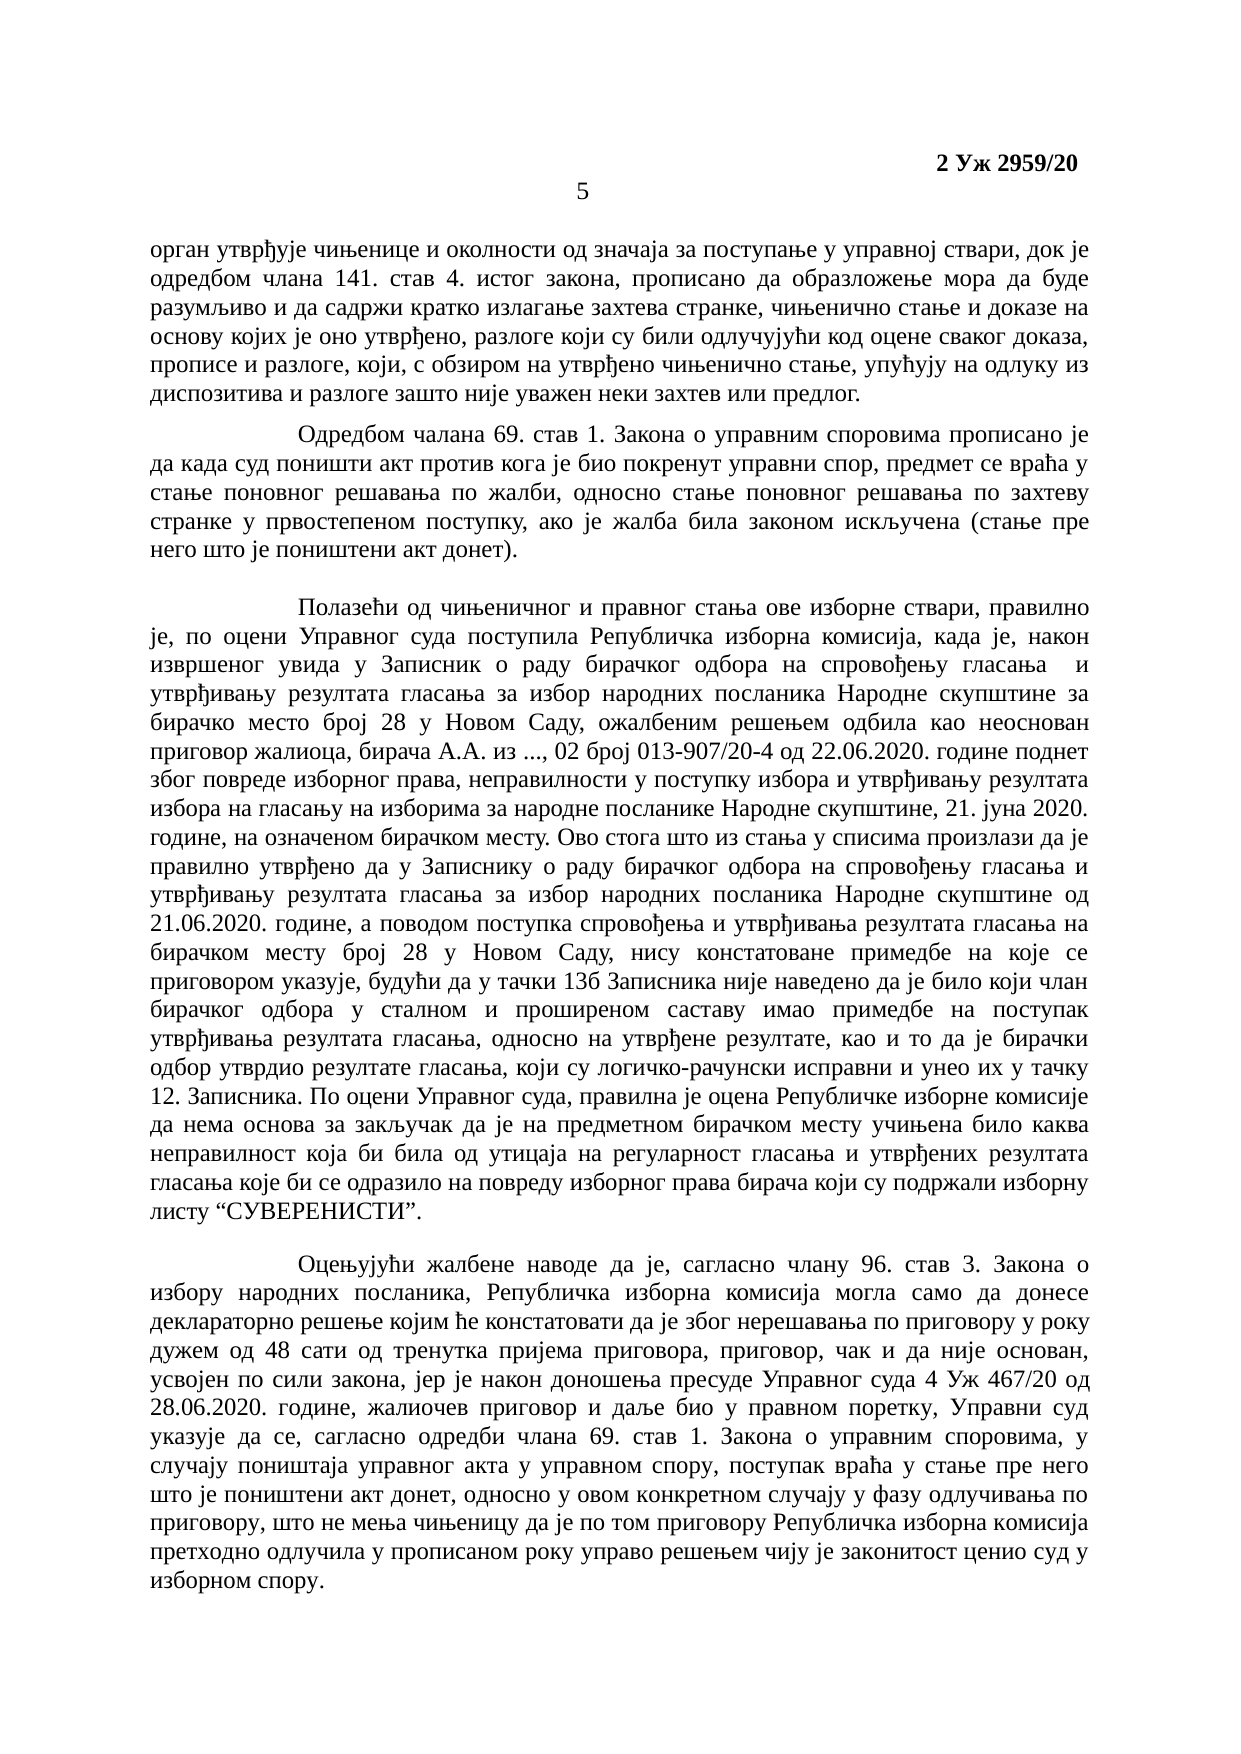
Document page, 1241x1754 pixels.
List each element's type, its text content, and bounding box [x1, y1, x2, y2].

text Оцењујући жалбене наводе да је, сагласно члану 96. став 3. Закона о избору народних посланика, Републичка изборна комисија могла само да донесе деклараторно решење којим ће констатовати да је због нерешавања по приговору у року дужем од 48 сати од тренутка пријема приговора, приговор, чак и да није основан, усвојен по сили закона, јер је након доношења пресуде Управног суда 4 Уж 467/20 од 28.06.2020. године, жалиочев приговор и даље био у правном поретку, Управни суд указује да се, сагласно одредби члана 69. став 1. Закона о управним споровима, у случају поништаја управног акта у управном спору, поступак враћа у стање пре него што је поништени акт донет, односно у овом конкретном случају у фазу одлучивања по приговору, што не мења чињеницу да је по том приговору Републичка изборна комисија претходно одлучила у прописаном року управо решењем чију је законитост ценио суд у изборном спору. [150, 1249, 1090, 1594]
text Одредбом чалана 69. став 1. Закона о управним споровима прописано је да када суд поништи акт против кога је био покренут управни спор, предмет се враћа у стање поновног решавања по жалби, односно стање поновног решавања по захтеву странке у првостепеном поступку, ако је жалба била законом искључена (стање пре него што је поништени акт донет). [150, 419, 1090, 563]
text орган утврђује чињенице и околности од значаја за поступање у управној ствари, док је одредбом члана 141. став 4. истог закона, прописано да образложење мора да буде разумљиво и да садржи кратко излагање захтева странке, чињенично стање и доказе на основу којих је оно утврђено, разлоге који су били одлучујући код оцене сваког доказа, прописе и разлоге, који, с обзиром на утврђено чињенично стање, упућују на одлуку из диспозитива и разлоге зашто није уважен неки захтев или предлог. [150, 234, 1090, 407]
text Полазећи од чињеничног и правног стања ове изборне ствари, правилно је, по оцени Управног суда поступила Републичка изборна комисија, када је, након извршеног увида у Записник о раду бирачког одбора на спровођењу гласања и утврђивању резултата гласања за избор народних посланика Народне скупштине за бирачко место број 28 у Новом Саду, ожалбеним решењем одбила као неоснован приговор жалиоца, бирача A.A. из ..., 02 број 013-907/20-4 од 22.06.2020. године поднет због повреде изборног права, неправилности у поступку избора и утврђивању резултата избора на гласању на изборима за народне посланике Народне скупштине, 21. јуна 2020. године, на означеном бирачком месту. Ово стога што из стања у списима произлази да је правилно утврђено да у Записнику о раду бирачког одбора на спровођењу гласања и утврђивању резултата гласања за избор народних посланика Народне скупштине од 21.06.2020. године, а поводом поступка спровођења и утврђивања резултата гласања на бирачком месту број 28 у Новом Саду, нису констатоване примедбе на које се приговором указује, будући да у тачки 13б Записника није наведено да је било који члан бирачког одбора у сталном и проширеном саставу имао примедбе на поступак утврђивања резултата гласања, односно на утврђене резултате, као и то да је бирачки одбор утврдио резултате гласања, који су логичко-рачунски исправни и унео их у тачку 12. Записника. По оцени Управног суда, правилна је оцена Републичке изборне комисије да нема основа за закључак да је на предметном бирачком месту учињена било каква неправилност која би била од утицаја на регуларност гласања и утврђених резултата гласања које би се одразило на повреду изборног права бирача који су подржали изборну листу “СУВЕРЕНИСТИ”. [150, 563, 1090, 1224]
